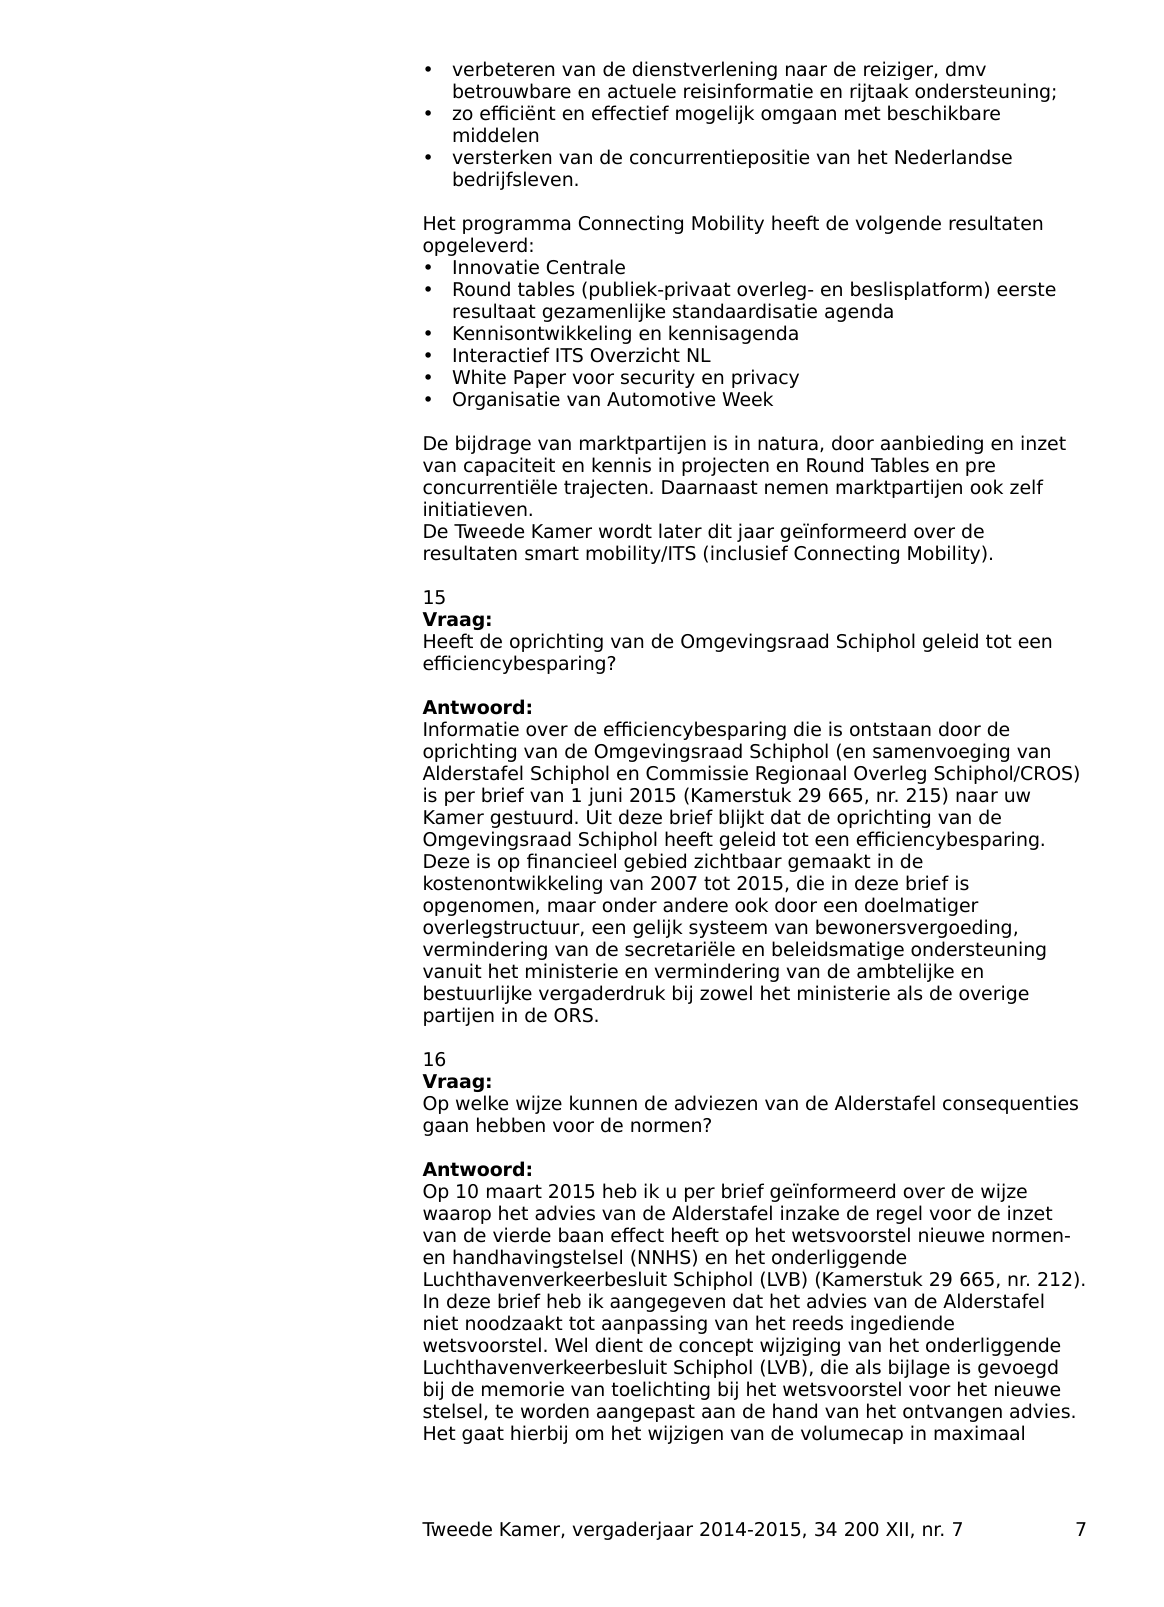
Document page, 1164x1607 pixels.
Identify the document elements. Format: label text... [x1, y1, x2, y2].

text Vraag: [422, 609, 1087, 631]
text Vraag: [422, 1071, 1087, 1093]
text Heeft de oprichting van de Omgevingsraad Schiphol geleid tot een efficiencybesparing? [422, 631, 1087, 675]
text • Innovatie Centrale [422, 257, 1087, 279]
text Informatie over de efficiencybesparing die is ontstaan door de oprichting van de Omgevingsraad Schiphol (en samenvoeging van Alderstafel Schiphol en Commissie Regionaal Overleg Schiphol/CROS) is per brief van 1 juni 2015 (Kamerstuk 29 665, nr. 215) naar uw Kamer gestuurd. Uit deze brief blijkt dat de oprichting van de Omgevingsraad Schiphol heeft geleid tot een efficiencybesparing. Deze is op financieel gebied zichtbaar gemaakt in de kostenontwikkeling van 2007 tot 2015, die in deze brief is opgenomen, maar onder andere ook door een doelmatiger overlegstructuur, een gelijk systeem van bewonersvergoeding, vermindering van de secretariële en beleidsmatige ondersteuning vanuit het ministerie en vermindering van de ambtelijke en bestuurlijke vergaderdruk bij zowel het ministerie als de overige partijen in de ORS. [422, 719, 1087, 1027]
text Het programma Connecting Mobility heeft de volgende resultaten opgeleverd: [422, 213, 1087, 257]
text • verbeteren van de dienstverlening naar de reiziger, dmv betrouwbare en actuele reisinformatie en rijtaak ondersteuning; [422, 59, 1087, 103]
text • Kennisontwikkeling en kennisagenda [422, 323, 1087, 345]
text De bijdrage van marktpartijen is in natura, door aanbieding en inzet van capaciteit en kennis in projecten en Round Tables en pre concurrentiële trajecten. Daarnaast nemen marktpartijen ook zelf initiatieven. [422, 433, 1087, 521]
text Antwoord: [422, 1159, 1087, 1181]
text • zo efficiënt en effectief mogelijk omgaan met beschikbare middelen [422, 103, 1087, 147]
text • Organisatie van Automotive Week [422, 389, 1087, 411]
text In deze brief heb ik aangegeven dat het advies van de Alderstafel niet noodzaakt tot aanpassing van het reeds ingediende wetsvoorstel. Wel dient de concept wijziging van het onderliggende Luchthavenverkeerbesluit Schiphol (LVB), die als bijlage is gevoegd bij de memorie van toelichting bij het wetsvoorstel voor het nieuwe stelsel, te worden aangepast aan de hand van het ontvangen advies. Het gaat hierbij om het wijzigen van de volumecap in maximaal [422, 1291, 1087, 1445]
text • versterken van de concurrentiepositie van het Nederlandse bedrijfsleven. [422, 147, 1087, 191]
text Antwoord: [422, 697, 1087, 719]
text 16 [422, 1049, 1087, 1071]
text De Tweede Kamer wordt later dit jaar geïnformeerd over de resultaten smart mobility/ITS (inclusief Connecting Mobility). [422, 521, 1087, 565]
text 15 [422, 587, 1087, 609]
text Op welke wijze kunnen de adviezen van de Alderstafel consequenties gaan hebben voor de normen? [422, 1093, 1087, 1137]
text • White Paper voor security en privacy [422, 367, 1087, 389]
text Op 10 maart 2015 heb ik u per brief geïnformeerd over de wijze waarop het advies van de Alderstafel inzake de regel voor de inzet van de vierde baan effect heeft op het wetsvoorstel nieuwe normen- en handhavingstelsel (NNHS) en het onderliggende Luchthavenverkeerbesluit Schiphol (LVB) (Kamerstuk 29 665, nr. 212). [422, 1181, 1087, 1291]
text • Round tables (publiek-privaat overleg- en beslisplatform) eerste resultaat gezamenlijke standaardisatie agenda [422, 279, 1087, 323]
text • Interactief ITS Overzicht NL [422, 345, 1087, 367]
